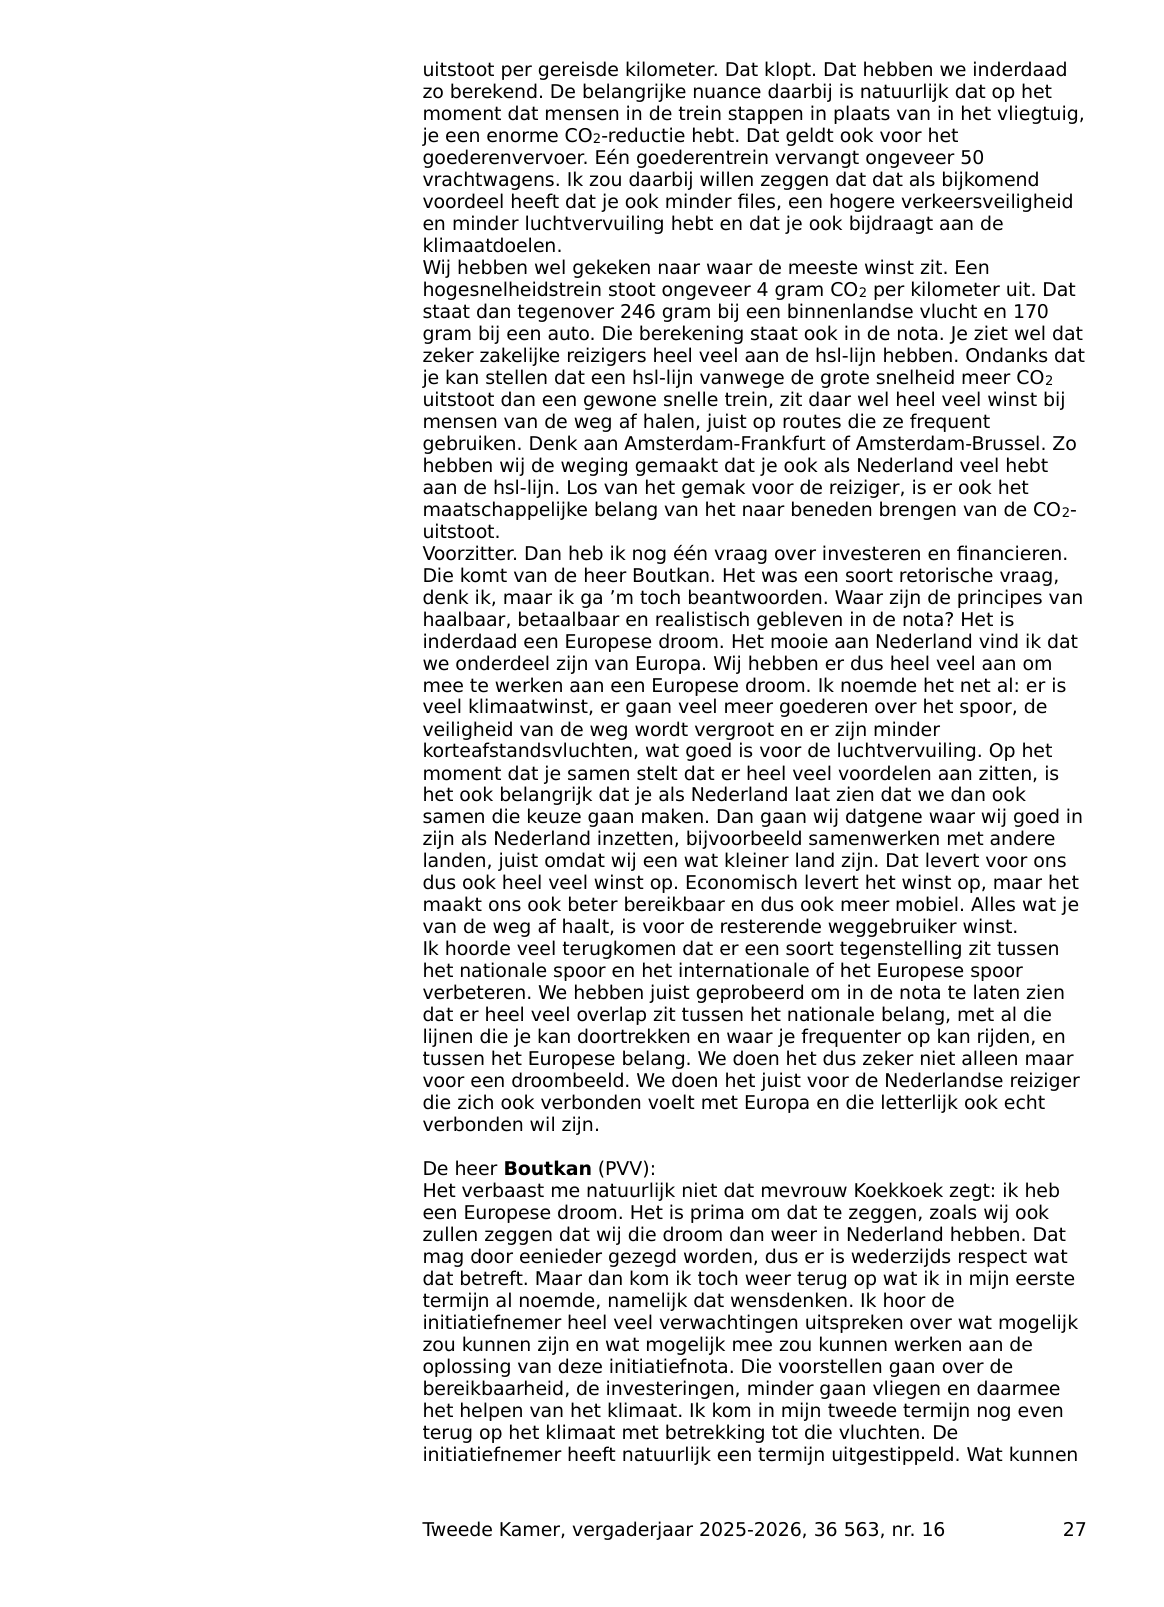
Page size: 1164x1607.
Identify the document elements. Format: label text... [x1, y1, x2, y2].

text Ik hoorde veel terugkomen dat er een soort tegenstelling zit tussen het nationale spoor en het internationale of het Europese spoor verbeteren. We hebben juist geprobeerd om in de nota te laten zien dat er heel veel overlap zit tussen het nationale belang, met al die lijnen die je kan doortrekken en waar je frequenter op kan rijden, en tussen het Europese belang. We doen het dus zeker niet alleen maar voor een droombeeld. We doen het juist voor de Nederlandse reiziger die zich ook verbonden voelt met Europa en die letterlijk ook echt verbonden wil zijn. [422, 938, 1087, 1136]
text Wij hebben wel gekeken naar waar de meeste winst zit. Een hogesnelheidstrein stoot ongeveer 4 gram CO2 per kilometer uit. Dat staat dan tegenover 246 gram bij een binnenlandse vlucht en 170 gram bij een auto. Die berekening staat ook in de nota. Je ziet wel dat zeker zakelijke reizigers heel veel aan de hsl-lijn hebben. Ondanks dat je kan stellen dat een hsl-lijn vanwege de grote snelheid meer CO2 uitstoot dan een gewone snelle trein, zit daar wel heel veel winst bij mensen van de weg af halen, juist op routes die ze frequent gebruiken. Denk aan Amsterdam-Frankfurt of Amsterdam-Brussel. Zo hebben wij de weging gemaakt dat je ook als Nederland veel hebt aan de hsl-lijn. Los van het gemak voor de reiziger, is er ook het maatschappelijke belang van het naar beneden brengen van de CO2-uitstoot. [422, 257, 1087, 543]
text Het verbaast me natuurlijk niet dat mevrouw Koekkoek zegt: ik heb een Europese droom. Het is prima om dat te zeggen, zoals wij ook zullen zeggen dat wij die droom dan weer in Nederland hebben. Dat mag door eenieder gezegd worden, dus er is wederzijds respect wat dat betreft. Maar dan kom ik toch weer terug op wat ik in mijn eerste termijn al noemde, namelijk dat wensdenken. Ik hoor de initiatiefnemer heel veel verwachtingen uitspreken over wat mogelijk zou kunnen zijn en wat mogelijk mee zou kunnen werken aan de oplossing van deze initiatiefnota. Die voorstellen gaan over de bereikbaarheid, de investeringen, minder gaan vliegen en daarmee het helpen van het klimaat. Ik kom in mijn tweede termijn nog even terug op het klimaat met betrekking tot die vluchten. De initiatiefnemer heeft natuurlijk een termijn uitgestippeld. Wat kunnen [422, 1180, 1087, 1466]
text De heer Boutkan (PVV): [422, 1158, 1087, 1180]
text uitstoot per gereisde kilometer. Dat klopt. Dat hebben we inderdaad zo berekend. De belangrijke nuance daarbij is natuurlijk dat op het moment dat mensen in de trein stappen in plaats van in het vliegtuig, je een enorme CO2-reductie hebt. Dat geldt ook voor het goederenvervoer. Eén goederentrein vervangt ongeveer 50 vrachtwagens. Ik zou daarbij willen zeggen dat dat als bijkomend voordeel heeft dat je ook minder files, een hogere verkeersveiligheid en minder luchtvervuiling hebt en dat je ook bijdraagt aan de klimaatdoelen. [422, 59, 1087, 257]
text Voorzitter. Dan heb ik nog één vraag over investeren en financieren. Die komt van de heer Boutkan. Het was een soort retorische vraag, denk ik, maar ik ga ’m toch beantwoorden. Waar zijn de principes van haalbaar, betaalbaar en realistisch gebleven in de nota? Het is inderdaad een Europese droom. Het mooie aan Nederland vind ik dat we onderdeel zijn van Europa. Wij hebben er dus heel veel aan om mee te werken aan een Europese droom. Ik noemde het net al: er is veel klimaatwinst, er gaan veel meer goederen over het spoor, de veiligheid van de weg wordt vergroot en er zijn minder korteafstandsvluchten, wat goed is voor de luchtvervuiling. Op het moment dat je samen stelt dat er heel veel voordelen aan zitten, is het ook belangrijk dat je als Nederland laat zien dat we dan ook samen die keuze gaan maken. Dan gaan wij datgene waar wij goed in zijn als Nederland inzetten, bijvoorbeeld samenwerken met andere landen, juist omdat wij een wat kleiner land zijn. Dat levert voor ons dus ook heel veel winst op. Economisch levert het winst op, maar het maakt ons ook beter bereikbaar en dus ook meer mobiel. Alles wat je van de weg af haalt, is voor de resterende weggebruiker winst. [422, 543, 1087, 938]
